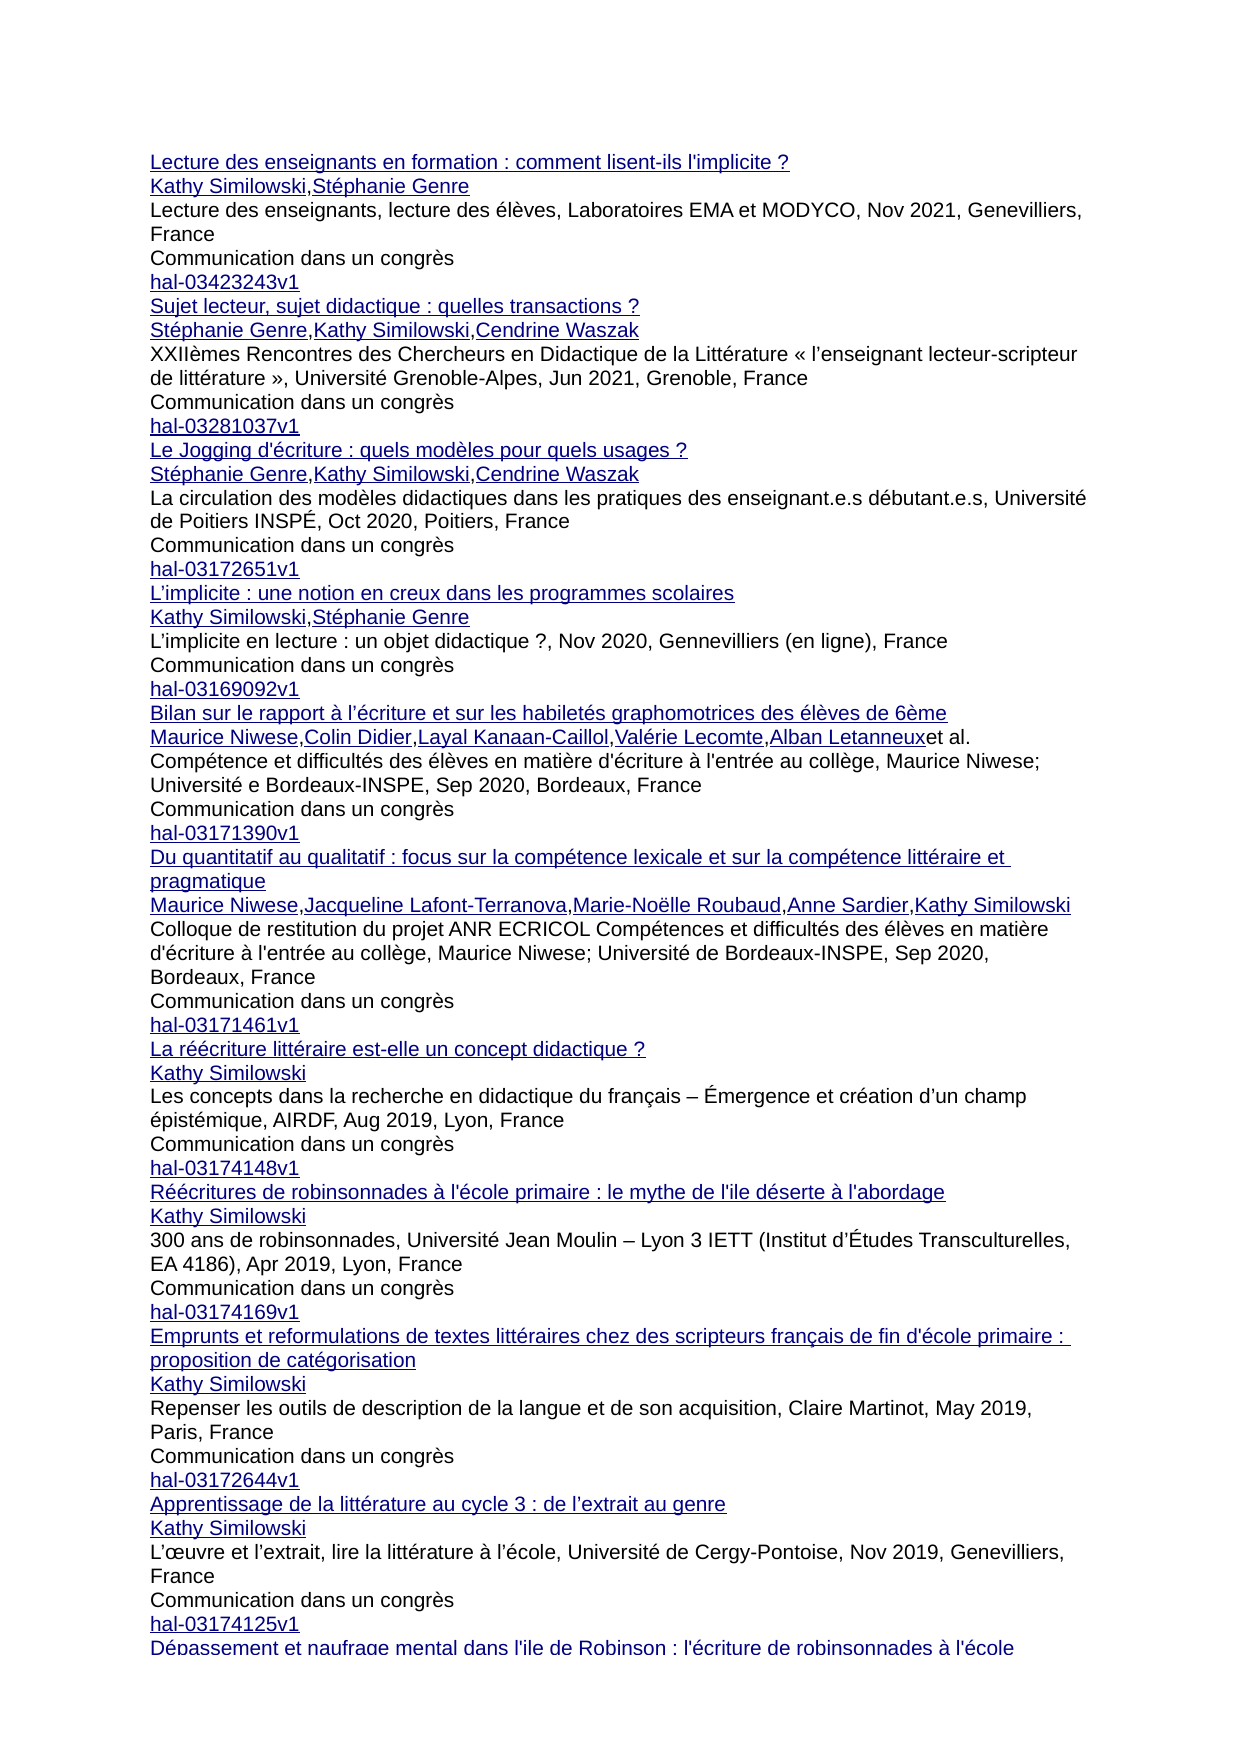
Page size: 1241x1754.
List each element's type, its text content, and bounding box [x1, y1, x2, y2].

table_cell Dépassement et naufrage mental dans l'ile de Robinson : l'écriture de robinsonnades à l'école [150, 1635, 1090, 1655]
table_cell L’implicite : une notion en creux dans les programmes scolaires Kathy Similowski,Stéphanie Genre L’implicite en lecture : un objet didactique ?, Nov 2020, Gennevilliers (en ligne), France Communication dans un congrès hal-03169092v1 [150, 581, 1090, 701]
table_cell La réécriture littéraire est-elle un concept didactique ? Kathy Similowski Les concepts dans la recherche en didactique du français – Émergence et création d’un champ épistémique, AIRDF, Aug 2019, Lyon, France Communication dans un congrès hal-03174148v1 [150, 1036, 1090, 1180]
table_cell Du quantitatif au qualitatif : focus sur la compétence lexicale et sur la compétence littéraire et pragmatique Maurice Niwese,Jacqueline Lafont-Terranova,Marie-Noëlle Roubaud,Anne Sardier,Kathy Similowski Colloque de restitution du projet ANR ECRICOL Compétences et difficultés des élèves en matière d'écriture à l'entrée au collège, Maurice Niwese; Université de Bordeaux-INSPE, Sep 2020, Bordeaux, France Communication dans un congrès hal-03171461v1 [150, 845, 1090, 1036]
table_cell Bilan sur le rapport à l’écriture et sur les habiletés graphomotrices des élèves de 6ème Maurice Niwese,Colin Didier,Layal Kanaan-Caillol,Valérie Lecomte,Alban Letanneuxet al. Compétence et difficultés des élèves en matière d'écriture à l'entrée au collège, Maurice Niwese; Université e Bordeaux-INSPE, Sep 2020, Bordeaux, France Communication dans un congrès hal-03171390v1 [150, 701, 1090, 845]
table_cell Sujet lecteur, sujet didactique : quelles transactions ? Stéphanie Genre,Kathy Similowski,Cendrine Waszak XXIIèmes Rencontres des Chercheurs en Didactique de la Littérature « l’enseignant lecteur-scripteur de littérature », Université Grenoble-Alpes, Jun 2021, Grenoble, France Communication dans un congrès hal-03281037v1 [150, 294, 1090, 437]
table_cell Emprunts et reformulations de textes littéraires chez des scripteurs français de fin d'école primaire : proposition de catégorisation Kathy Similowski Repenser les outils de description de la langue et de son acquisition, Claire Martinot, May 2019, Paris, France Communication dans un congrès hal-03172644v1 [150, 1324, 1090, 1492]
table_cell Le Jogging d'écriture : quels modèles pour quels usages ? Stéphanie Genre,Kathy Similowski,Cendrine Waszak La circulation des modèles didactiques dans les pratiques des enseignant.e.s débutant.e.s, Université de Poitiers INSPÉ, Oct 2020, Poitiers, France Communication dans un congrès hal-03172651v1 [150, 438, 1090, 581]
table_cell Apprentissage de la littérature au cycle 3 : de l’extrait au genre Kathy Similowski L’œuvre et l’extrait, lire la littérature à l’école, Université de Cergy-Pontoise, Nov 2019, Genevilliers, France Communication dans un congrès hal-03174125v1 [150, 1492, 1090, 1635]
table_cell Lecture des enseignants en formation : comment lisent-ils l'implicite ? Kathy Similowski,Stéphanie Genre Lecture des enseignants, lecture des élèves, Laboratoires EMA et MODYCO, Nov 2021, Genevilliers, France Communication dans un congrès hal-03423243v1 [150, 150, 1090, 294]
table_cell Réécritures de robinsonnades à l'école primaire : le mythe de l'ile déserte à l'abordage Kathy Similowski 300 ans de robinsonnades, Université Jean Moulin – Lyon 3 IETT (Institut d’Études Transculturelles, EA 4186), Apr 2019, Lyon, France Communication dans un congrès hal-03174169v1 [150, 1180, 1090, 1324]
